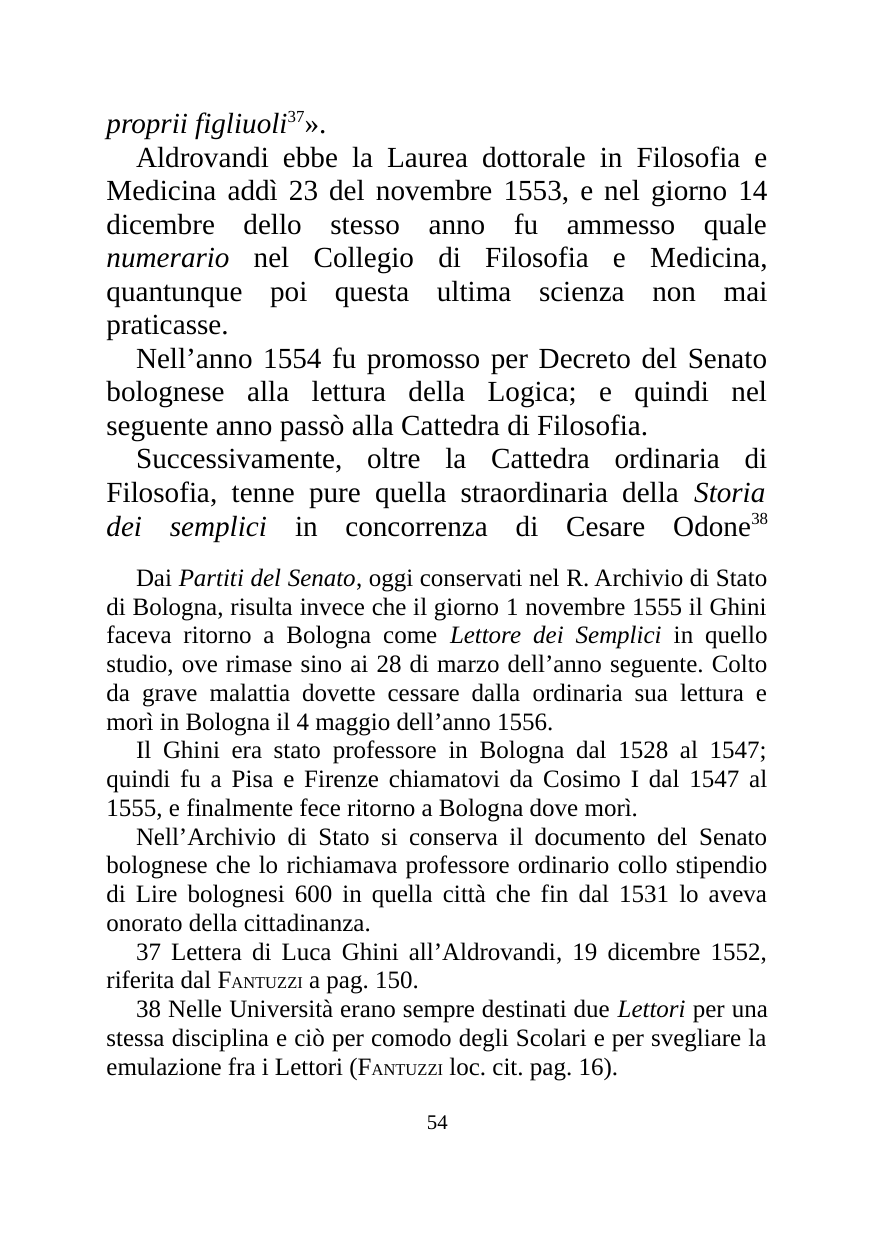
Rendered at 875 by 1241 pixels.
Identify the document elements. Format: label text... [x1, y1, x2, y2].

text Il Ghini era stato professore in Bologna dal 1528 al 1547; quindi fu a Pisa e Firenze chiamatovi da Cosimo I dal 1547 al 1555, e finalmente fece ritorno a Bologna dove morì. [106, 735, 768, 822]
text Successivamente, oltre la Cattedra ordinaria di Filosofia, tenne pure quella straordinaria della Storia dei semplici in concorrenza di Cesare Odone succeduto a Luca Ghini. [106, 442, 768, 542]
text Nell’Archivio di Stato si conserva il documento del Senato bolognese che lo richiamava professore ordinario collo stipendio di Lire bolognesi 600 in quella città che fin dal 1531 lo aveva onorato della cittadinanza. [106, 822, 768, 937]
text Lettera di Luca Ghini all’Aldrovandi, 19 dicembre 1552, riferita dal Fantuzzi a pag. 150. [106, 937, 768, 994]
text Aldrovandi ebbe la Laurea dottorale in Filosofia e Medicina addì 23 del novembre 1553, e nel giorno 14 dicembre dello stesso anno fu ammesso quale numerario nel Collegio di Filosofia e Medicina, quantunque poi questa ultima scienza non mai praticasse. [106, 140, 768, 341]
text Nell’anno 1554 fu promosso per Decreto del Senato bolognese alla lettura della Logica; e quindi nel seguente anno passò alla Cattedra di Filosofia. [106, 341, 768, 442]
text proprii figliuoli». [106, 106, 768, 140]
text Dai Partiti del Senato, oggi conservati nel R. Archivio di Stato di Bologna, risulta invece che il giorno 1 novembre 1555 il Ghini faceva ritorno a Bologna come Lettore dei Semplici in quello studio, ove rimase sino ai 28 di marzo dell’anno seguente. Colto da grave malattia dovette cessare dalla ordinaria sua lettura e morì in Bologna il 4 maggio dell’anno 1556. [106, 563, 768, 735]
text Nelle Università erano sempre destinati due Lettori per una stessa disciplina e ciò per comodo degli Scolari e per svegliare la emulazione fra i Lettori (Fantuzzi loc. cit. pag. 16). [106, 994, 768, 1080]
